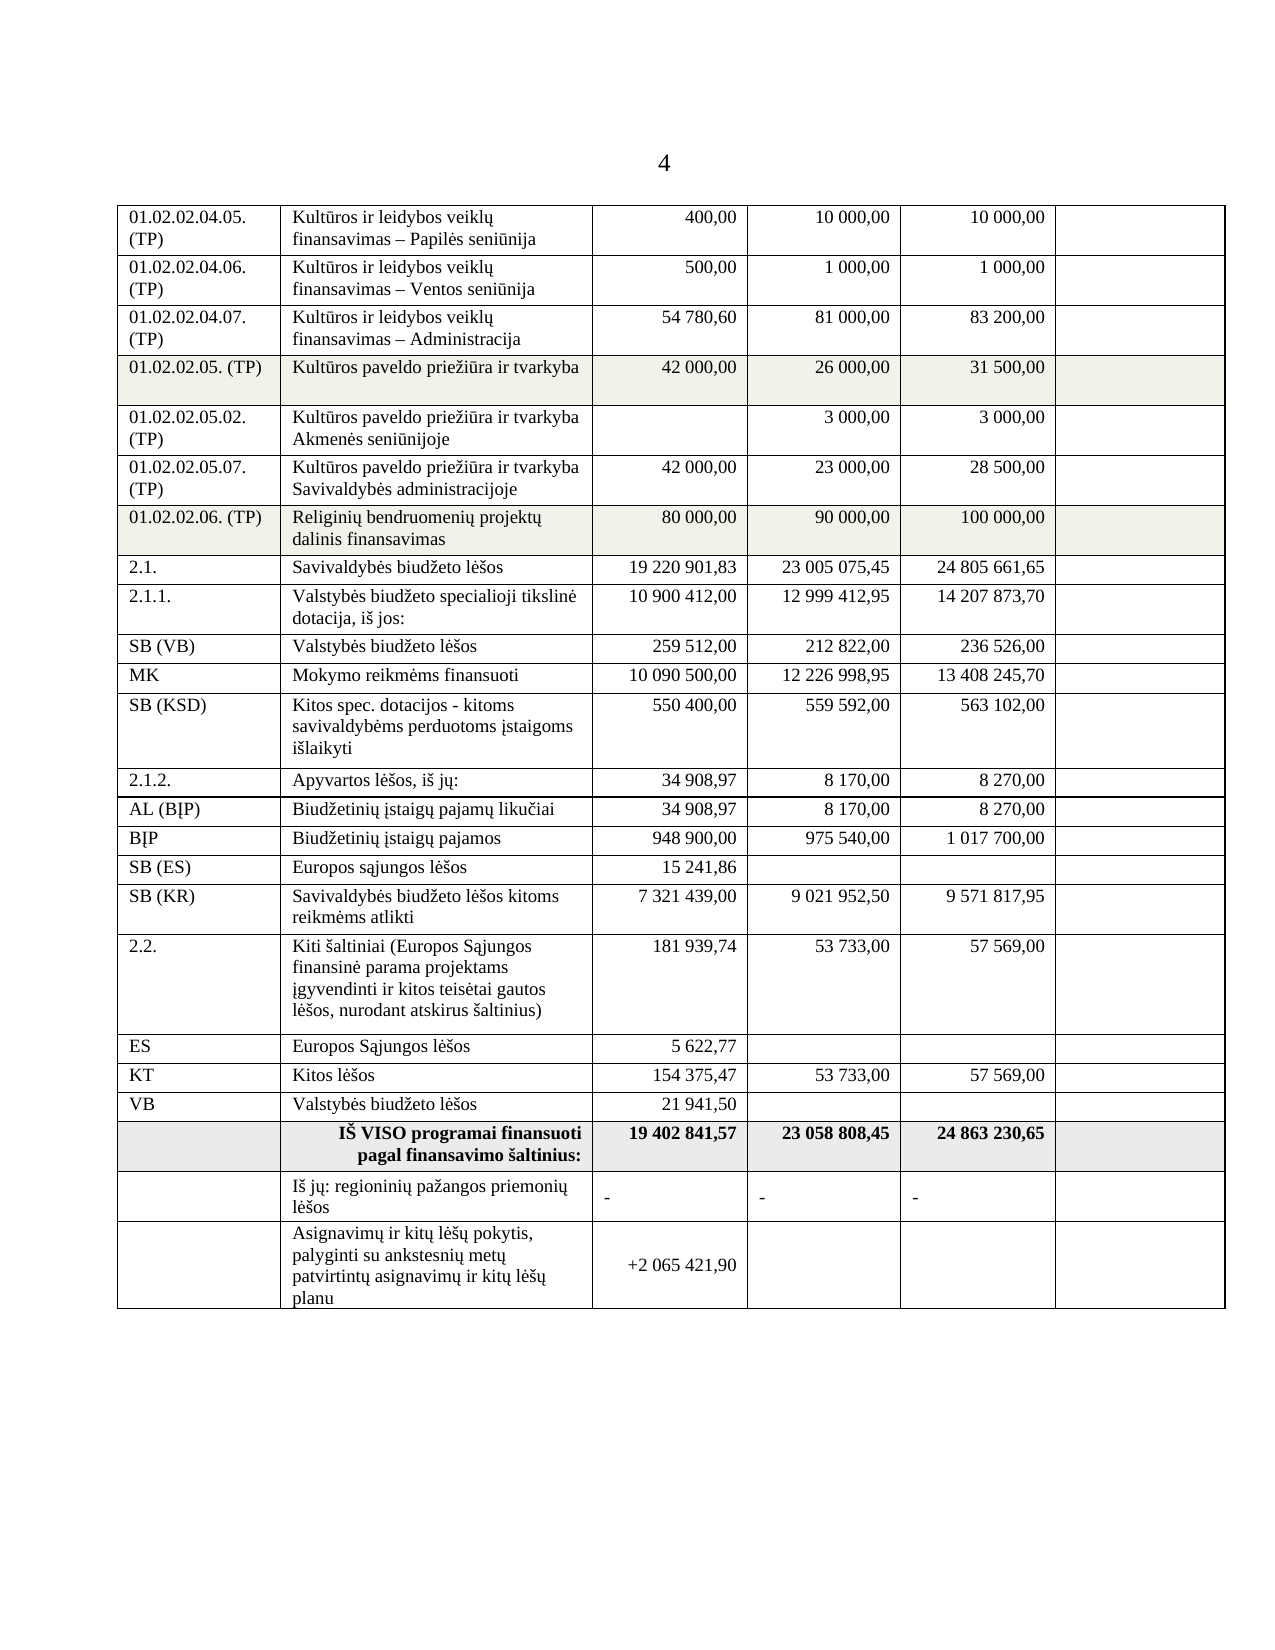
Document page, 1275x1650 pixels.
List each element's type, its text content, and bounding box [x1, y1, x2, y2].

table_cell [593, 406, 747, 455]
table_cell 100 000,00 [901, 506, 1055, 555]
table_cell 10 000,00 [901, 206, 1055, 255]
table_cell 23 058 808,45 [748, 1122, 900, 1171]
table_cell [1056, 935, 1224, 1034]
table_cell [1226, 1221, 1275, 1308]
table_cell [1056, 827, 1224, 854]
table_cell 34 908,97 [593, 769, 747, 796]
table_cell [1056, 356, 1224, 405]
table_cell 10 090 500,00 [593, 664, 747, 692]
table_cell MK [118, 664, 280, 692]
table_cell [1056, 1122, 1224, 1171]
table_cell Valstybės biudžeto lėšos [281, 1093, 592, 1121]
table_cell [1226, 355, 1275, 405]
table_cell 948 900,00 [593, 827, 747, 854]
table_cell 8 170,00 [748, 769, 900, 796]
table_cell 24 805 661,65 [901, 556, 1055, 584]
table_cell Valstybės biudžeto lėšos [281, 635, 592, 663]
table_cell [1056, 506, 1224, 555]
table_cell Kultūros paveldo priežiūra ir tvarkyba [281, 356, 592, 405]
table_cell 34 908,97 [593, 798, 747, 826]
table_cell [1226, 1121, 1275, 1171]
table_cell [901, 1222, 1055, 1308]
table_cell 9 021 952,50 [748, 885, 900, 934]
table_cell 80 000,00 [593, 506, 747, 555]
table_cell 01.02.02.04.05. (TP) [118, 206, 280, 255]
table_cell 54 780,60 [593, 306, 747, 355]
table_cell 21 941,50 [593, 1093, 747, 1121]
table_cell 01.02.02.06. (TP) [118, 506, 280, 555]
table_cell 57 569,00 [901, 935, 1055, 1034]
table_cell SB (KSD) [118, 694, 280, 767]
table_cell 181 939,74 [593, 935, 747, 1034]
table_cell 550 400,00 [593, 694, 747, 767]
table_cell [1226, 1171, 1275, 1221]
table_cell 19 402 841,57 [593, 1122, 747, 1171]
table_cell 01.02.02.05. (TP) [118, 356, 280, 405]
table_cell 10 000,00 [748, 206, 900, 255]
table_cell Religinių bendruomenių projektų dalinis finansavimas [281, 506, 592, 555]
table_cell [118, 1172, 280, 1221]
table_cell [1056, 769, 1224, 796]
table_cell [1226, 693, 1275, 767]
table_cell Kitos spec. dotacijos - kitoms savivaldybėms perduotoms įstaigoms išlaikyti [281, 694, 592, 767]
table_cell 24 863 230,65 [901, 1122, 1055, 1171]
table_cell [1226, 1063, 1275, 1092]
table_cell 42 000,00 [593, 456, 747, 505]
table_cell Mokymo reikmėms finansuoti [281, 664, 592, 692]
table_cell 2.1.1. [118, 585, 280, 634]
table_cell 154 375,47 [593, 1064, 747, 1092]
table_cell 8 270,00 [901, 769, 1055, 796]
table_cell - [748, 1172, 900, 1221]
table_cell 15 241,86 [593, 856, 747, 884]
table_cell BĮP [118, 827, 280, 854]
table_cell +2 065 421,90 [593, 1222, 747, 1308]
table_cell [1056, 798, 1224, 826]
table_cell [1056, 406, 1224, 455]
table_cell 559 592,00 [748, 694, 900, 767]
table_cell 83 200,00 [901, 306, 1055, 355]
table_cell [748, 1222, 900, 1308]
table_cell [1056, 635, 1224, 663]
table_cell Kultūros ir leidybos veiklų finansavimas – Papilės seniūnija [281, 206, 592, 255]
table_cell [901, 1035, 1055, 1063]
table_cell [1056, 585, 1224, 634]
table_cell [1056, 885, 1224, 934]
table_cell 3 000,00 [901, 406, 1055, 455]
table_cell Apyvartos lėšos, iš jų: [281, 769, 592, 796]
table_cell 01.02.02.05.02. (TP) [118, 406, 280, 455]
table_cell 26 000,00 [748, 356, 900, 405]
table_cell 57 569,00 [901, 1064, 1055, 1092]
table_cell 12 999 412,95 [748, 585, 900, 634]
table_cell 01.02.02.04.06. (TP) [118, 256, 280, 305]
table_cell [1226, 796, 1275, 826]
table_cell 1 000,00 [748, 256, 900, 305]
table_cell VB [118, 1093, 280, 1121]
table_cell [901, 1093, 1055, 1121]
table_cell 8 270,00 [901, 798, 1055, 826]
table_cell 236 526,00 [901, 635, 1055, 663]
table_cell Europos Sąjungos lėšos [281, 1035, 592, 1063]
table_cell [1226, 934, 1275, 1034]
table_cell [1056, 256, 1224, 305]
table_cell Savivaldybės biudžeto lėšos kitoms reikmėms atlikti [281, 885, 592, 934]
table_cell 2.2. [118, 935, 280, 1034]
table_cell [1226, 555, 1275, 584]
table_cell 81 000,00 [748, 306, 900, 355]
table_cell [1226, 1034, 1275, 1063]
table_cell 90 000,00 [748, 506, 900, 555]
table_cell - [593, 1172, 747, 1221]
table_cell 19 220 901,83 [593, 556, 747, 584]
table_cell [1056, 1064, 1224, 1092]
table_cell [748, 1035, 900, 1063]
table_cell AL (BĮP) [118, 798, 280, 826]
table_cell 3 000,00 [748, 406, 900, 455]
table_cell [1226, 768, 1275, 796]
table_cell [1056, 1172, 1224, 1221]
table_cell 28 500,00 [901, 456, 1055, 505]
table_cell 10 900 412,00 [593, 585, 747, 634]
table_cell 975 540,00 [748, 827, 900, 854]
table_cell [118, 1122, 280, 1171]
table_cell [1056, 694, 1224, 767]
table_cell 2.1. [118, 556, 280, 584]
table_cell [1226, 405, 1275, 455]
table_cell [1226, 884, 1275, 934]
table_cell 500,00 [593, 256, 747, 305]
table_cell [1056, 1035, 1224, 1063]
table_cell [1226, 584, 1275, 634]
table_cell [1226, 305, 1275, 355]
table_cell [1226, 205, 1275, 255]
table_cell 1 000,00 [901, 256, 1055, 305]
table_cell 2.1.2. [118, 769, 280, 796]
table_cell SB (ES) [118, 856, 280, 884]
table_cell 23 005 075,45 [748, 556, 900, 584]
table_cell ES [118, 1035, 280, 1063]
table_cell [1226, 826, 1275, 854]
table_cell 13 408 245,70 [901, 664, 1055, 692]
table_cell 7 321 439,00 [593, 885, 747, 934]
table_cell SB (KR) [118, 885, 280, 934]
table_cell [1056, 306, 1224, 355]
table_cell Biudžetinių įstaigų pajamų likučiai [281, 798, 592, 826]
table_cell 8 170,00 [748, 798, 900, 826]
table_cell 12 226 998,95 [748, 664, 900, 692]
table_cell Biudžetinių įstaigų pajamos [281, 827, 592, 854]
table_cell 53 733,00 [748, 935, 900, 1034]
table_cell [1056, 1093, 1224, 1121]
table_cell 01.02.02.05.07. (TP) [118, 456, 280, 505]
table_cell Kultūros ir leidybos veiklų finansavimas – Administracija [281, 306, 592, 355]
table_cell - [901, 1172, 1055, 1221]
table_cell [1056, 556, 1224, 584]
table_cell 5 622,77 [593, 1035, 747, 1063]
table_cell [118, 1222, 280, 1308]
table_cell [1056, 206, 1224, 255]
table_cell 259 512,00 [593, 635, 747, 663]
table_cell 212 822,00 [748, 635, 900, 663]
table_cell [1226, 634, 1275, 663]
table_cell [1056, 856, 1224, 884]
table_cell 1 017 700,00 [901, 827, 1055, 854]
table_cell KT [118, 1064, 280, 1092]
table_cell Valstybės biudžeto specialioji tikslinė dotacija, iš jos: [281, 585, 592, 634]
table_cell 31 500,00 [901, 356, 1055, 405]
table_cell [748, 1093, 900, 1121]
table_cell 23 000,00 [748, 456, 900, 505]
table_cell Iš jų: regioninių pažangos priemonių lėšos [281, 1172, 592, 1221]
table_cell [1226, 855, 1275, 884]
table_cell Kultūros paveldo priežiūra ir tvarkyba Savivaldybės administracijoje [281, 456, 592, 505]
table_cell IŠ VISO programai finansuoti pagal finansavimo šaltinius: [281, 1122, 592, 1171]
table_cell [1056, 664, 1224, 692]
table_cell Kultūros ir leidybos veiklų finansavimas – Ventos seniūnija [281, 256, 592, 305]
table_cell [1226, 255, 1275, 305]
table_cell [748, 856, 900, 884]
table_cell [1226, 455, 1275, 505]
table_cell 53 733,00 [748, 1064, 900, 1092]
table_cell 42 000,00 [593, 356, 747, 405]
table_cell 14 207 873,70 [901, 585, 1055, 634]
table_cell Kultūros paveldo priežiūra ir tvarkyba Akmenės seniūnijoje [281, 406, 592, 455]
table_cell [1226, 1092, 1275, 1121]
table_cell Savivaldybės biudžeto lėšos [281, 556, 592, 584]
table_cell Europos sąjungos lėšos [281, 856, 592, 884]
table_cell Kiti šaltiniai (Europos Sąjungos finansinė parama projektams įgyvendinti ir kitos teisėtai gautos lėšos, nurodant atskirus šaltinius) [281, 935, 592, 1034]
table_cell Asignavimų ir kitų lėšų pokytis, palyginti su ankstesnių metų patvirtintų asignavimų ir kitų lėšų planu [281, 1222, 592, 1308]
table_cell [1056, 1222, 1224, 1308]
table_cell [901, 856, 1055, 884]
table_cell [1056, 456, 1224, 505]
table_cell [1226, 505, 1275, 555]
table_cell 01.02.02.04.07. (TP) [118, 306, 280, 355]
table_cell [1226, 663, 1275, 692]
table_cell Kitos lėšos [281, 1064, 592, 1092]
table_cell 563 102,00 [901, 694, 1055, 767]
table_cell 9 571 817,95 [901, 885, 1055, 934]
table_cell 400,00 [593, 206, 747, 255]
table_cell SB (VB) [118, 635, 280, 663]
